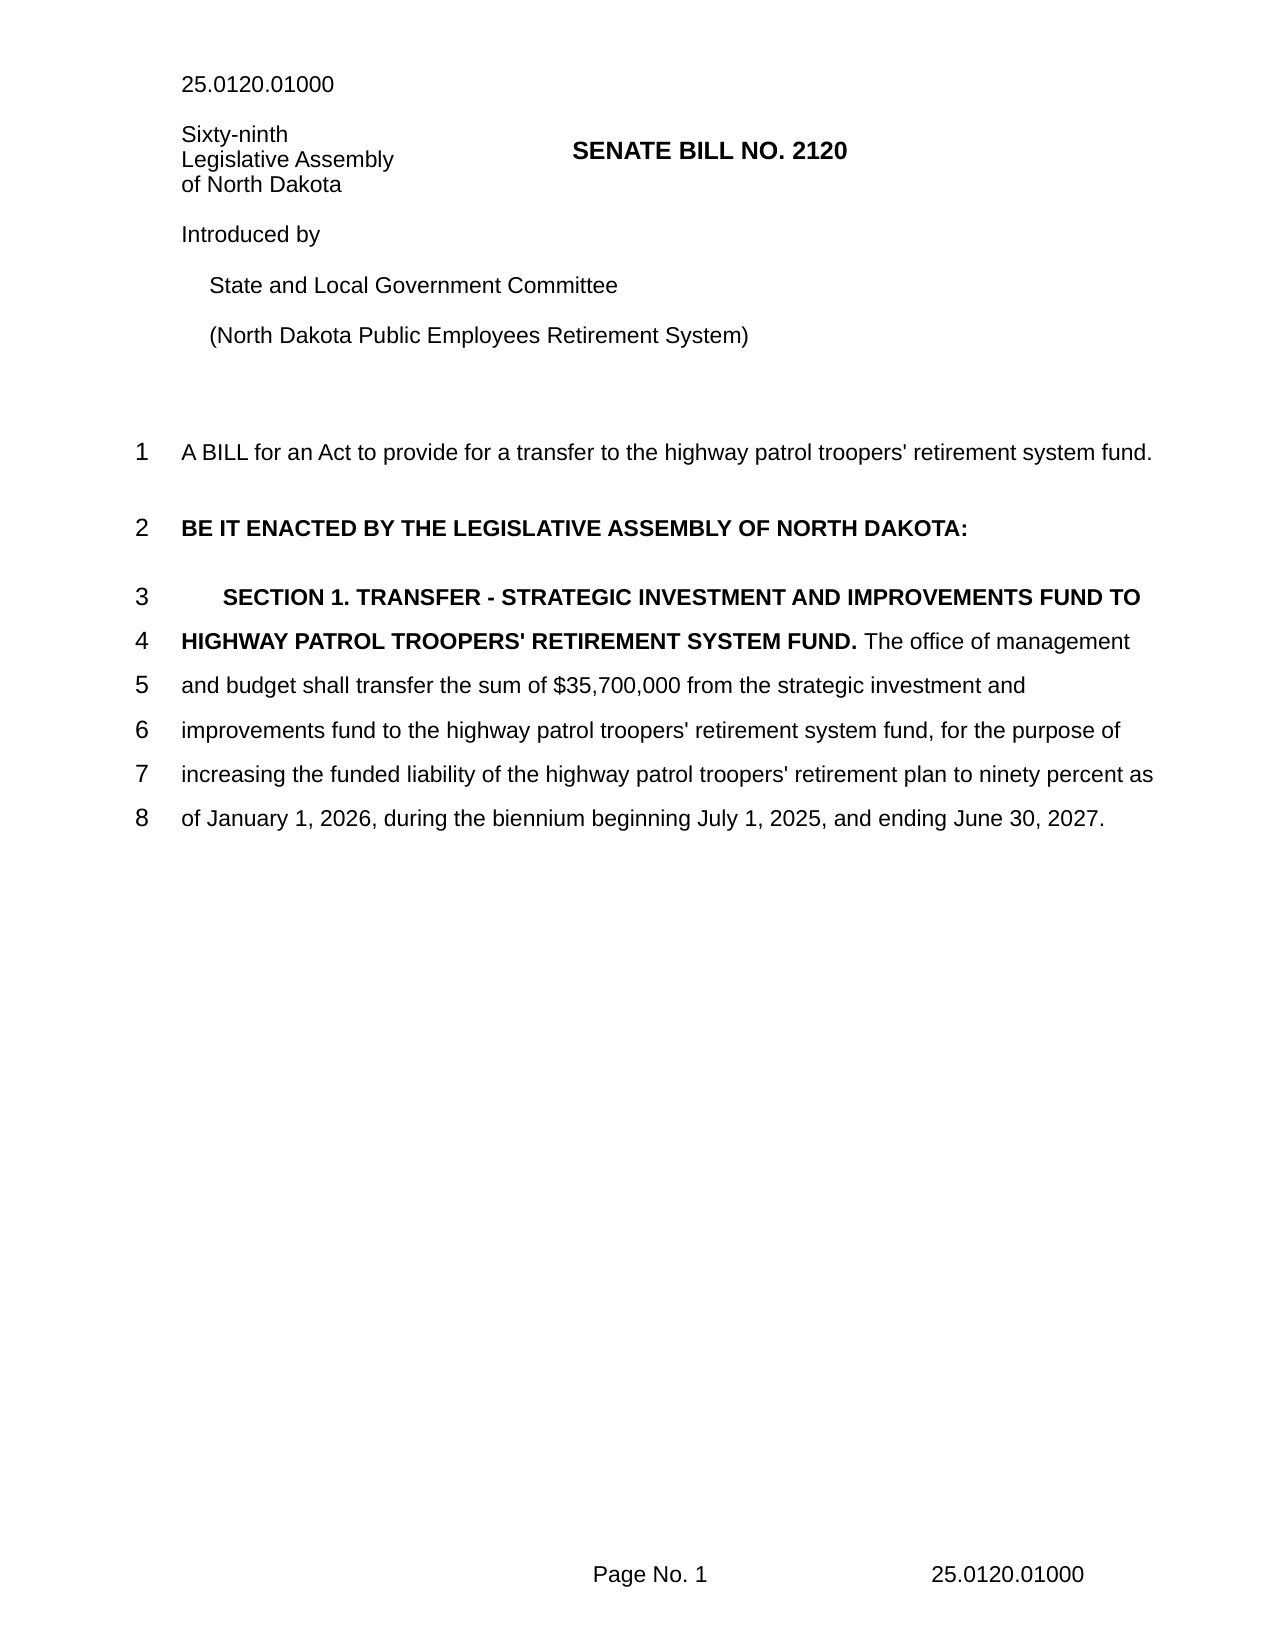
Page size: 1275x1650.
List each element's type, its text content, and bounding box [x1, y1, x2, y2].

text BE IT ENACTED BY THE LEGISLATIVE ASSEMBLY OF NORTH DAKOTA: [181, 501, 1154, 545]
title A BILL for an Act to provide for a transfer to the highway patrol troopers' retirement system fund. [181, 425, 1154, 469]
text SECTION 1. TRANSFER - STRATEGIC INVESTMENT AND IMPROVEMENTS FUND TO HIGHWAY PATROL TROOPERS' RETIREMENT SYSTEM FUND. The office of management and budget shall transfer the sum of $35,700,000 from the strategic investment and improvements fund to the highway patrol troopers' retirement system fund, for the purpose of increasing the funded liability of the highway patrol troopers' retirement plan to ninety percent as of January 1, 2026, during the biennium beginning July 1, 2025, and ending June 30, 2027. [181, 570, 1154, 835]
text (North Dakota Public Employees Retirement System) [209, 325, 1154, 348]
title BILL NO. [565, 136, 848, 165]
text of North Dakota [181, 173, 1154, 198]
text Legislative Assembly [181, 148, 1154, 173]
text Introduced by [181, 223, 1154, 248]
text State and Local Government Committee [209, 275, 1154, 298]
text . [181, 73, 1154, 133]
